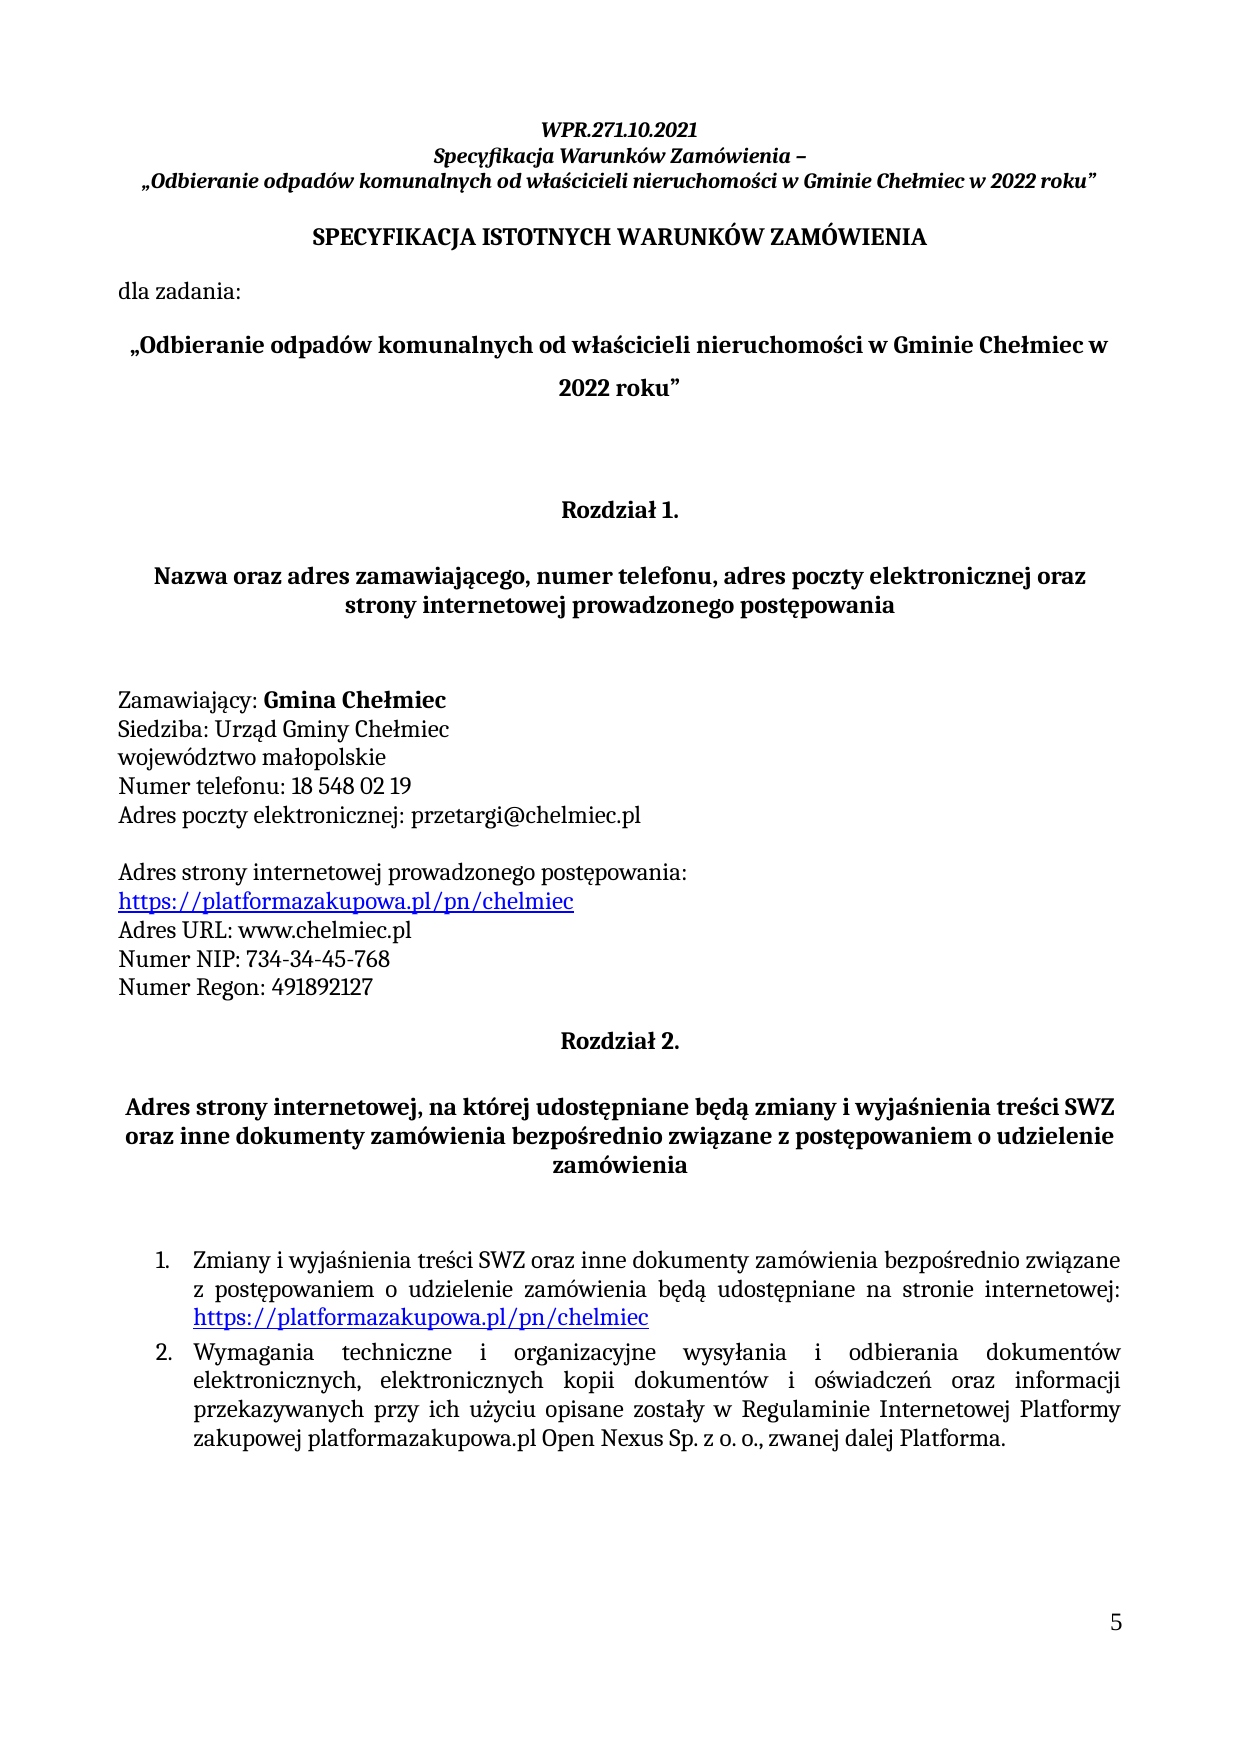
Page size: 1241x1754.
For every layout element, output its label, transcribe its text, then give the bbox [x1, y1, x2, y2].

text dla zadania: [118, 277, 1122, 306]
list Zmiany i wyjaśnienia treści SWZ oraz inne dokumenty zamówienia bezpośrednio związane z postępowaniem o udzielenie zamówienia będą udostępniane na stronie internetowej: https://platformazakupowa.pl/pn/chelmiec [156, 1246, 1122, 1332]
list Wymagania techniczne i organizacyjne wysyłania i odbierania dokumentów elektronicznych, elektronicznych kopii dokumentów i oświadczeń oraz informacji przekazywanych przy ich użyciu opisane zostały w Regulaminie Internetowej Platformy zakupowej platformazakupowa.pl Open Nexus Sp. z o. o., zwanej dalej Platforma. [156, 1338, 1122, 1453]
text SPECYFIKACJA ISTOTNYCH WARUNKÓW ZAMÓWIENIA [118, 223, 1122, 252]
text Numer NIP: 734-34-45-768 [118, 944, 1122, 973]
text Numer telefonu: 18 548 02 19 [118, 772, 1122, 801]
text Adres URL: www.chelmiec.pl [118, 916, 1122, 944]
text Adres strony internetowej prowadzonego postępowania: [118, 858, 1122, 887]
text województwo małopolskie [118, 743, 1122, 772]
text Numer Regon: 491892127 [118, 973, 1122, 1002]
subtitle Adres strony internetowej, na której udostępniane będą zmiany i wyjaśnienia treści SWZ oraz inne dokumenty zamówienia bezpośrednio związane z postępowaniem o udzielenie zamówienia [118, 1093, 1122, 1179]
text Zamawiający: Gmina Chełmiec [118, 686, 1122, 714]
subtitle Nazwa oraz adres zamawiającego, numer telefonu, adres poczty elektronicznej oraz strony internetowej prowadzonego postępowania [118, 562, 1122, 619]
text Adres poczty elektronicznej: przetargi@chelmiec.pl [118, 801, 1122, 829]
subtitle Rozdział 1. [118, 496, 1122, 524]
text Siedziba: Urząd Gminy Chełmiec [118, 714, 1122, 743]
text https://platformazakupowa.pl/pn/chelmiec [118, 887, 1122, 916]
subtitle Rozdział 2. [118, 1027, 1122, 1056]
subtitle „Odbieranie odpadów komunalnych od właścicieli nieruchomości w Gminie Chełmiec w 2022 roku” [118, 331, 1121, 403]
